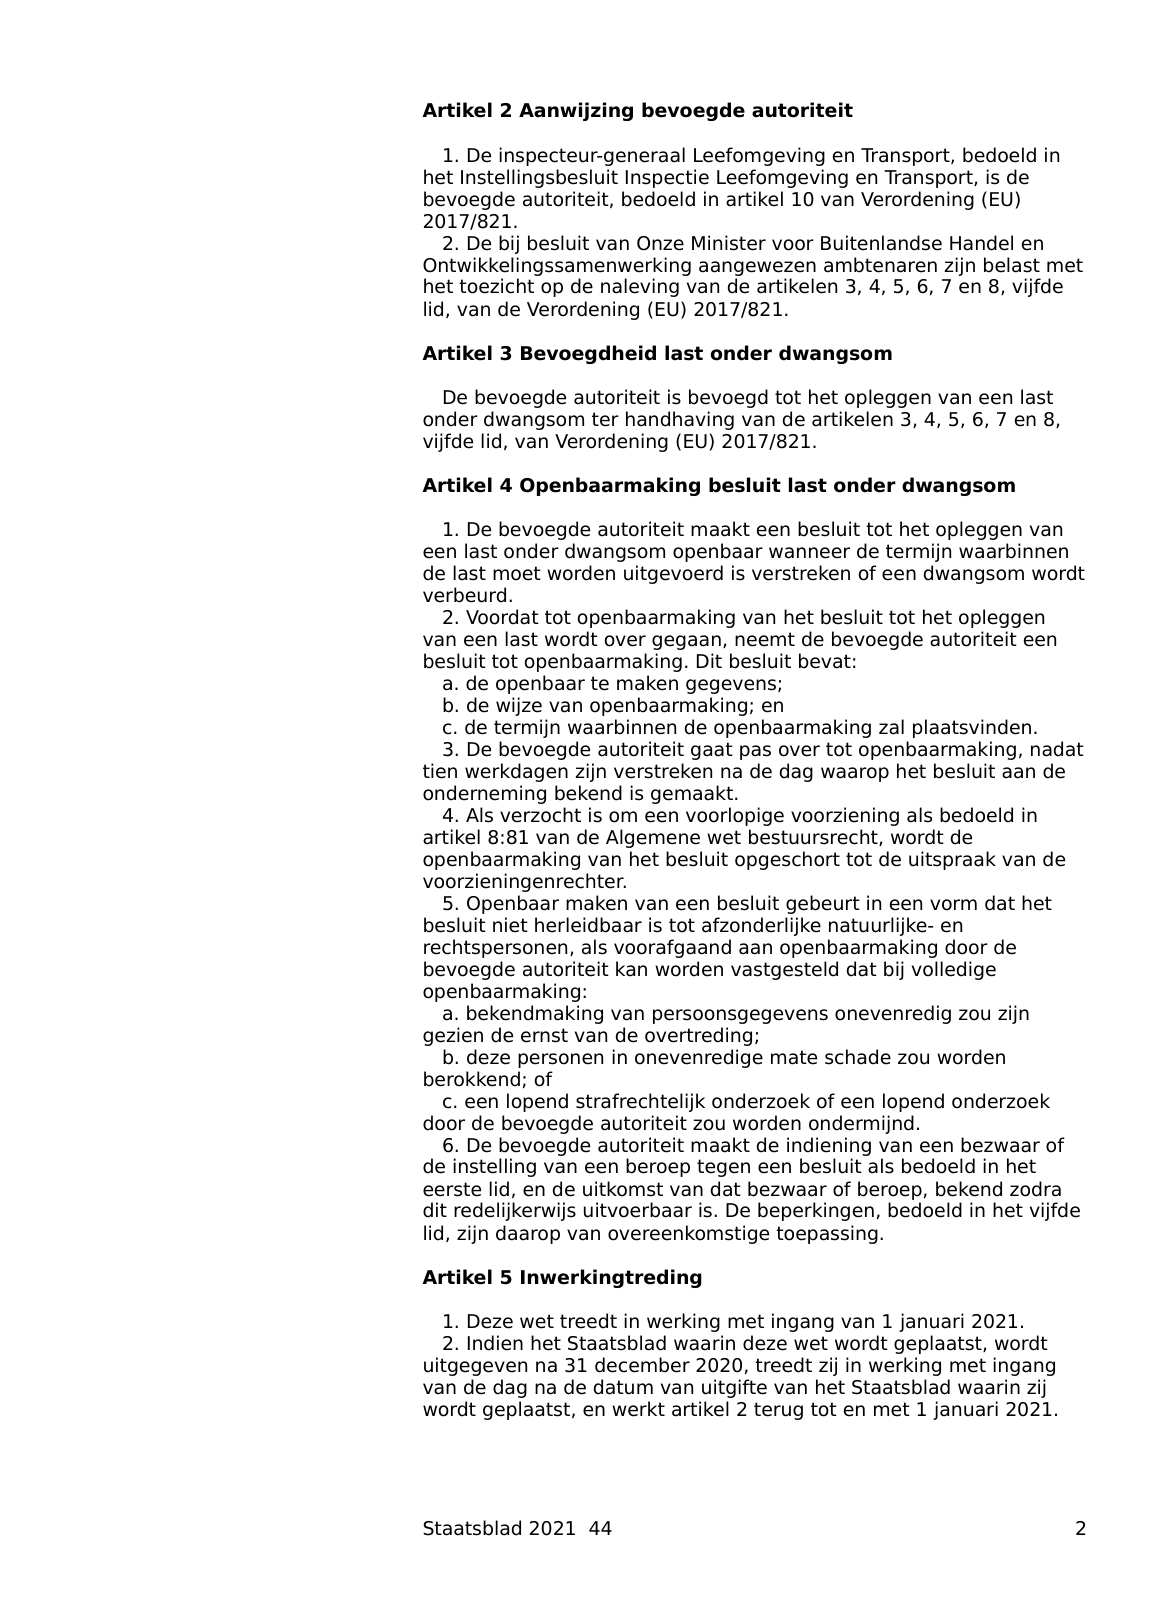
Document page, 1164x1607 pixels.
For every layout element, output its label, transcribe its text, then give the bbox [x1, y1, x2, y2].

text a. bekendmaking van persoonsgegevens onevenredig zou zijn gezien de ernst van de overtreding; [422, 1003, 1087, 1047]
text b. deze personen in onevenredige mate schade zou worden berokkend; of [422, 1047, 1087, 1091]
subtitle Artikel 3 Bevoegdheid last onder dwangsom [422, 343, 1087, 364]
text 4. Als verzocht is om een voorlopige voorziening als bedoeld in artikel 8:81 van de Algemene wet bestuursrecht, wordt de openbaarmaking van het besluit opgeschort tot de uitspraak van de voorzieningenrechter. [422, 805, 1087, 893]
text 6. De bevoegde autoriteit maakt de indiening van een bezwaar of de instelling van een beroep tegen een besluit als bedoeld in het eerste lid, en de uitkomst van dat bezwaar of beroep, bekend zodra dit redelijkerwijs uitvoerbaar is. De beperkingen, bedoeld in het vijfde lid, zijn daarop van overeenkomstige toepassing. [422, 1134, 1087, 1244]
text c. een lopend strafrechtelijk onderzoek of een lopend onderzoek door de bevoegde autoriteit zou worden ondermijnd. [422, 1091, 1087, 1134]
subtitle Artikel 5 Inwerkingtreding [422, 1267, 1087, 1288]
text 1. Deze wet treedt in werking met ingang van 1 januari 2021. [422, 1311, 1087, 1333]
text a. de openbaar te maken gegevens; [422, 673, 1087, 695]
text 1. De inspecteur-generaal Leefomgeving en Transport, bedoeld in het Instellingsbesluit Inspectie Leefomgeving en Transport, is de bevoegde autoriteit, bedoeld in artikel 10 van Verordening (EU) 2017/821. [422, 144, 1087, 232]
text 2. Indien het Staatsblad waarin deze wet wordt geplaatst, wordt uitgegeven na 31 december 2020, treedt zij in werking met ingang van de dag na de datum van uitgifte van het Staatsblad waarin zij wordt geplaatst, en werkt artikel 2 terug tot en met 1 januari 2021. [422, 1333, 1087, 1421]
text 5. Openbaar maken van een besluit gebeurt in een vorm dat het besluit niet herleidbaar is tot afzonderlijke natuurlijke- en rechtspersonen, als voorafgaand aan openbaarmaking door de bevoegde autoriteit kan worden vastgesteld dat bij volledige openbaarmaking: [422, 893, 1087, 1003]
text 1. De bevoegde autoriteit maakt een besluit tot het opleggen van een last onder dwangsom openbaar wanneer de termijn waarbinnen de last moet worden uitgevoerd is verstreken of een dwangsom wordt verbeurd. [422, 519, 1087, 607]
subtitle Artikel 4 Openbaarmaking besluit last onder dwangsom [422, 475, 1087, 497]
subtitle Artikel 2 Aanwijzing bevoegde autoriteit [422, 100, 1087, 122]
text De bevoegde autoriteit is bevoegd tot het opleggen van een last onder dwangsom ter handhaving van de artikelen 3, 4, 5, 6, 7 en 8, vijfde lid, van Verordening (EU) 2017/821. [422, 387, 1087, 453]
text 2. De bij besluit van Onze Minister voor Buitenlandse Handel en Ontwikkelingssamenwerking aangewezen ambtenaren zijn belast met het toezicht op de naleving van de artikelen 3, 4, 5, 6, 7 en 8, vijfde lid, van de Verordening (EU) 2017/821. [422, 232, 1087, 320]
text 2. Voordat tot openbaarmaking van het besluit tot het opleggen van een last wordt over gegaan, neemt de bevoegde autoriteit een besluit tot openbaarmaking. Dit besluit bevat: [422, 607, 1087, 673]
text 3. De bevoegde autoriteit gaat pas over tot openbaarmaking, nadat tien werkdagen zijn verstreken na de dag waarop het besluit aan de onderneming bekend is gemaakt. [422, 739, 1087, 805]
text b. de wijze van openbaarmaking; en [422, 695, 1087, 717]
text c. de termijn waarbinnen de openbaarmaking zal plaatsvinden. [422, 717, 1087, 739]
